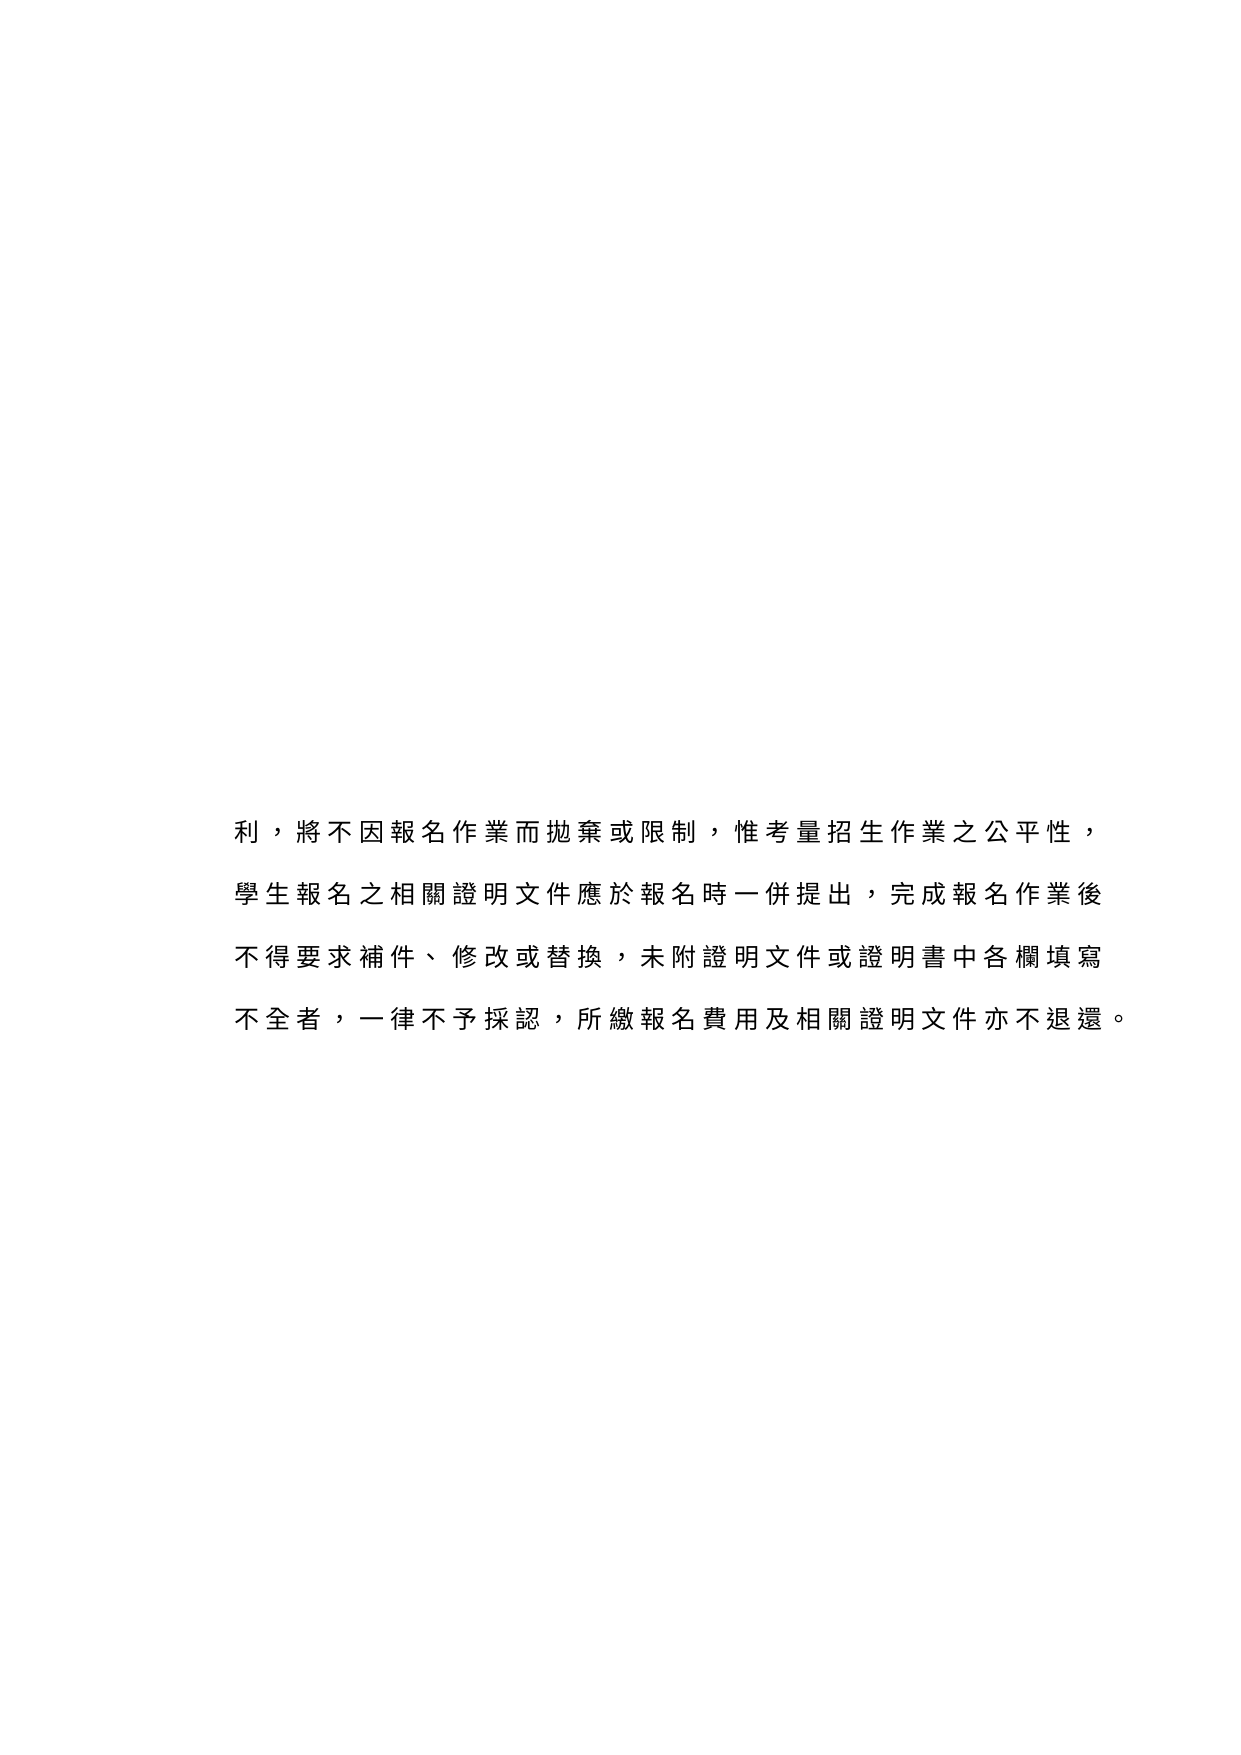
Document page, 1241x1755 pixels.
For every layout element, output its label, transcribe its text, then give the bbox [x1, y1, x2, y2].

list 學生依個人資料保護法第三條規定，當事人依該法行使之權利，將不因報名作業而拋棄或限制，惟考量招生作業之公平性，學生報名之相關證明文件應於報名時一併提出，完成報名作業後不得要求補件、修改或替換，未附證明文件或證明書中各欄填寫不全者，一律不予採認，所繳報名費用及相關證明文件亦不退還。若學生不提供前開各項相關資料，本校將無法進行該學生之甄選、錄取等相關作業，請特別注意。 [179, 788, 1106, 1038]
